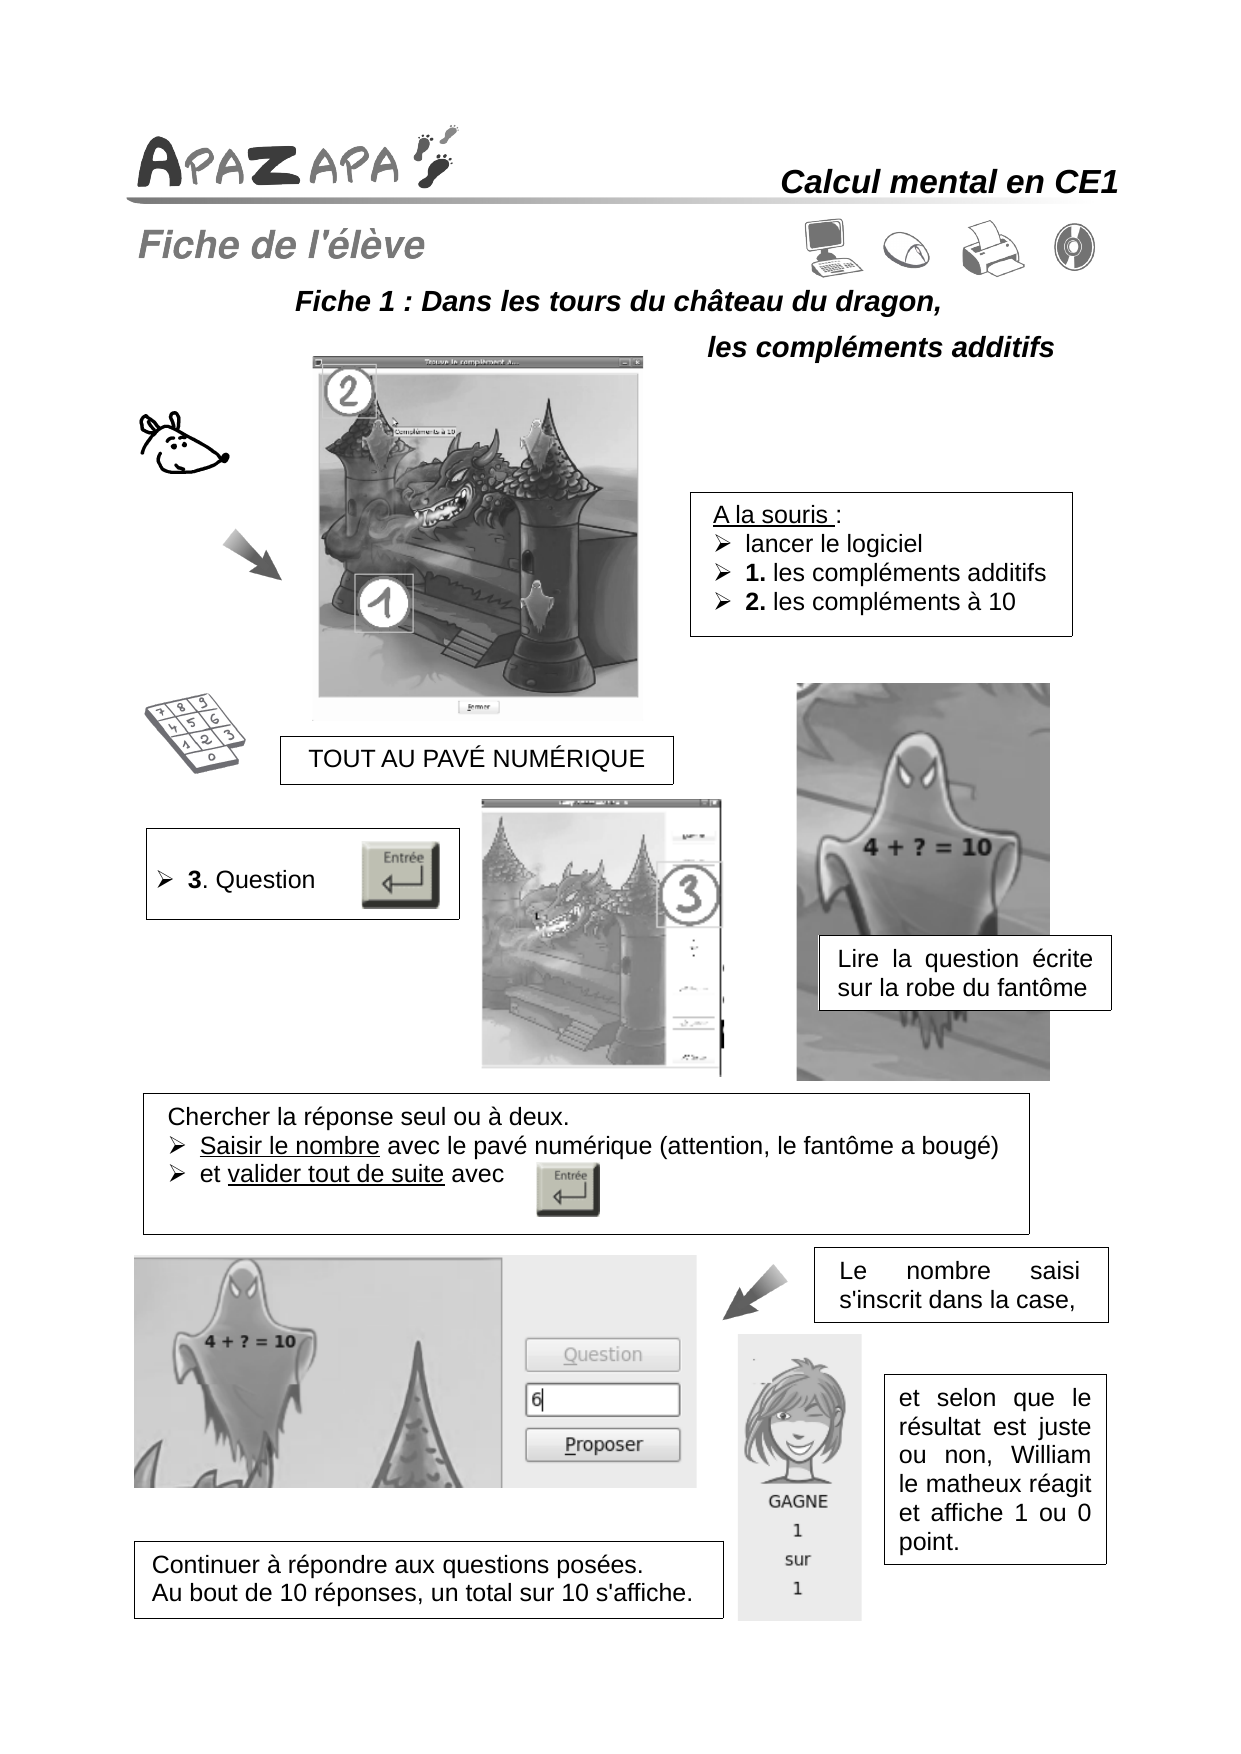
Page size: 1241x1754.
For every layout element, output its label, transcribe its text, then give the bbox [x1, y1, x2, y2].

text TOUT AU PAVÉ NUMÉRIQUE [289, 744, 664, 773]
text Le nombre saisi s'inscrit dans la case, [839, 1256, 1080, 1313]
picture [536, 1162, 600, 1217]
picture [361, 841, 440, 909]
list 1. les compléments additifs [713, 558, 1059, 587]
picture [713, 1249, 862, 1621]
picture [796, 683, 1050, 1081]
picture [312, 355, 644, 721]
text Lire la question écrite sur la robe du fantôme [837, 944, 1093, 1001]
text A la souris : [713, 501, 1059, 529]
text et selon que le résultat est juste ou non, William le matheux réagit et affiche 1 ou 0 point. [899, 1383, 1092, 1555]
list Chercher la réponse seul ou à deux. [167, 1102, 1020, 1131]
picture [136, 409, 233, 491]
picture [134, 1255, 697, 1488]
picture [214, 517, 293, 596]
list Saisir le nombre avec le pavé numérique (attention, le fantôme a bougé) [167, 1131, 1020, 1159]
subtitle Fiche 1 : Dans les tours du château du dragon, [118, 284, 1122, 317]
picture [481, 799, 725, 1077]
picture [137, 669, 257, 790]
picture [118, 118, 1123, 284]
list et valider tout de suite avec [167, 1159, 1020, 1188]
list [440, 865, 450, 894]
list lancer le logiciel [713, 529, 1059, 558]
text Au bout de 10 réponses, un total sur 10 s'affiche. [152, 1578, 706, 1607]
subtitle les compléments additifs [118, 330, 1122, 363]
list 3. Question [155, 865, 361, 894]
text Continuer à répondre aux questions posées. [152, 1549, 706, 1578]
list 2. les compléments à 10 [713, 587, 1059, 616]
